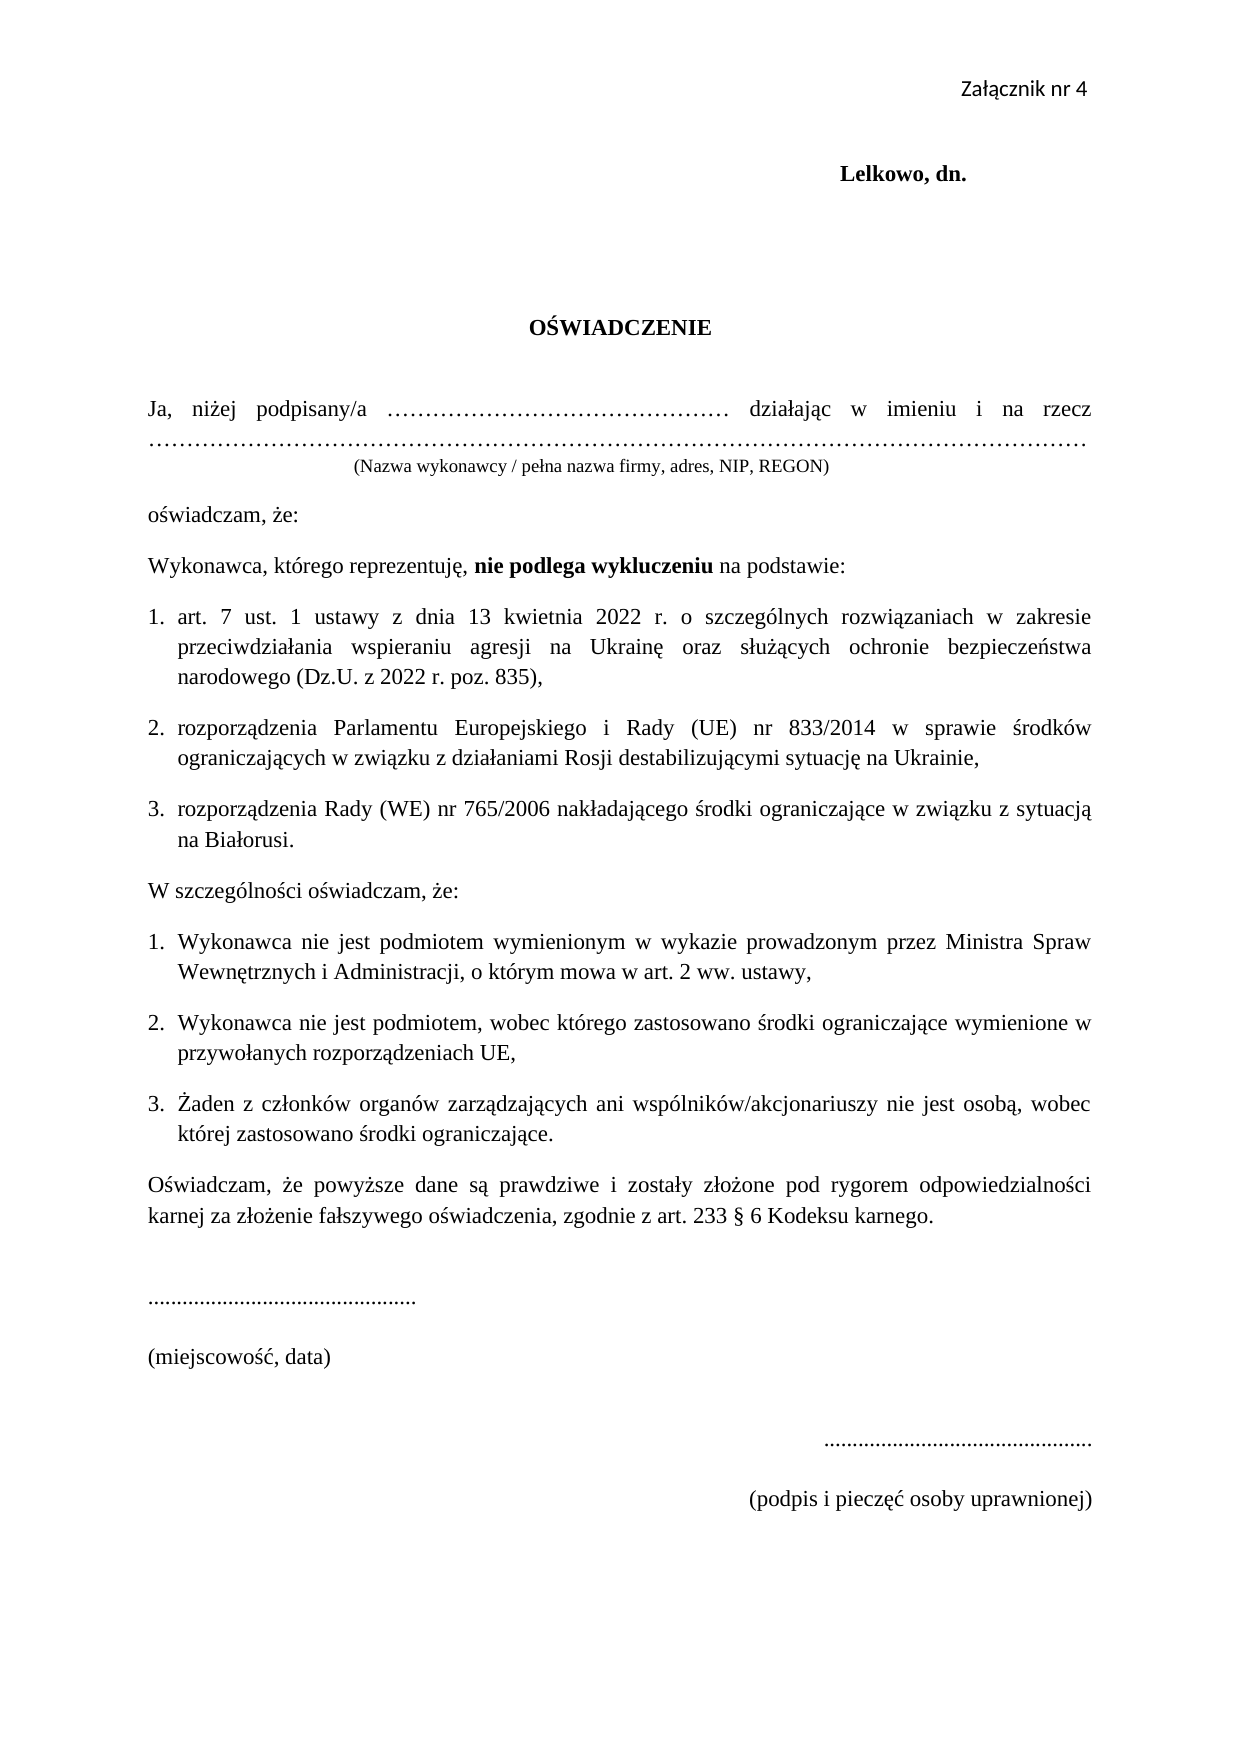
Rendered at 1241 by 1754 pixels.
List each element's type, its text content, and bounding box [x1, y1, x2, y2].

text ............................................... (miejscowość, data) [148, 1283, 1093, 1370]
text Lelkowo, dn. [148, 158, 1093, 187]
text W szczególności oświadczam, że: [148, 877, 1093, 903]
text ............................................... (podpis i pieczęć osoby uprawnionej) [148, 1424, 1093, 1511]
list art. 7 ust. 1 ustawy z dnia 13 kwietnia 2022 r. o szczególnych rozwiązaniach w zakresie przeciwdziałania wspieraniu agresji na Ukrainę oraz służących ochronie bezpieczeństwa narodowego (Dz.U. z 2022 r. poz. 835), [148, 603, 1093, 689]
list Wykonawca nie jest podmiotem, wobec którego zastosowano środki ograniczające wymienione w przywołanych rozporządzeniach UE, [148, 1009, 1093, 1066]
list rozporządzenia Rady (WE) nr 765/2006 nakładającego środki ograniczające w związku z sytuacją na Białorusi. [148, 795, 1093, 852]
list rozporządzenia Parlamentu Europejskiego i Rady (UE) nr 833/2014 w sprawie środków ograniczających w związku z działaniami Rosji destabilizującymi sytuację na Ukrainie, [148, 714, 1093, 771]
list Żaden z członków organów zarządzających ani wspólników/akcjonariuszy nie jest osobą, wobec której zastosowano środki ograniczające. [148, 1090, 1093, 1147]
list Wykonawca nie jest podmiotem wymienionym w wykazie prowadzonym przez Ministra Spraw Wewnętrznych i Administracji, o którym mowa w art. 2 ww. ustawy, [148, 928, 1093, 984]
text OŚWIADCZENIE [148, 314, 1093, 340]
text Ja, niżej podpisany/a ……………………………………… działając w imieniu i na rzecz …………………………………………………………………………………………………………… (Nazwa wykonawcy / pełna nazwa firmy, adres, NIP, REGON) [148, 395, 1093, 477]
text Oświadczam, że powyższe dane są prawdziwe i zostały złożone pod rygorem odpowiedzialności karnej za złożenie fałszywego oświadczenia, zgodnie z art. 233 § 6 Kodeksu karnego. [148, 1171, 1093, 1228]
text oświadczam, że: [148, 501, 1093, 527]
text Wykonawca, którego reprezentuję, nie podlega wykluczeniu na podstawie: [148, 552, 1093, 578]
